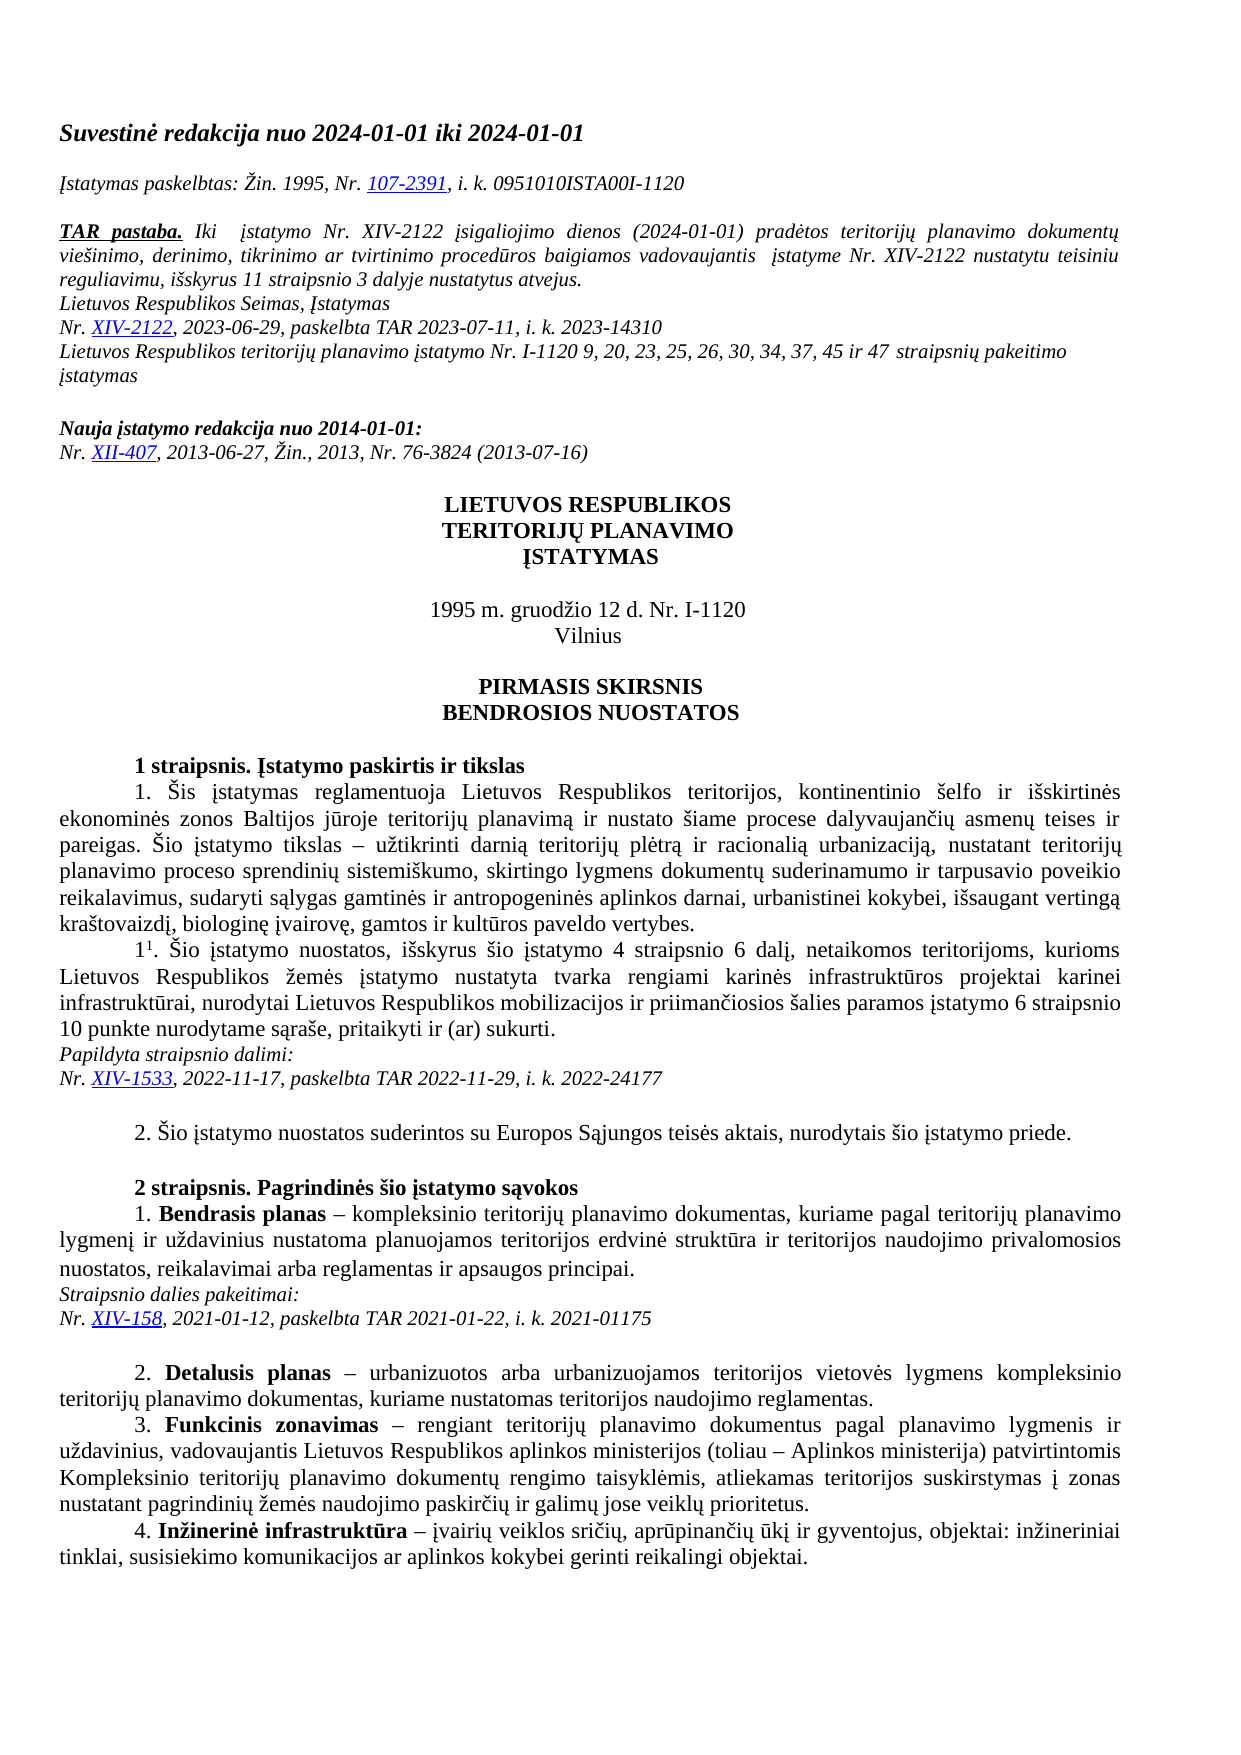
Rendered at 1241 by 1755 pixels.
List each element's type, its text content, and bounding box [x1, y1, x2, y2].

text Nr. XIV-1533, 2022-11-17, paskelbta TAR 2022-11-29, i. k. 2022-24177 [59, 1066, 1122, 1090]
text 2. Šio įstatymo nuostatos suderintos su Europos Sąjungos teisės aktais, nurodytais šio įstatymo priede. [59, 1119, 1122, 1145]
text TAR pastaba. Iki įstatymo Nr. XIV-2122 įsigaliojimo dienos (2024-01-01) pradėtos teritorijų planavimo dokumentų viešinimo, derinimo, tikrinimo ar tvirtinimo procedūros baigiamos vadovaujantis įstatyme Nr. XIV-2122 nustatytu teisiniu reguliavimu, išskyrus 11 straipsnio 3 dalyje nustatytus atvejus. [59, 219, 1122, 291]
text PIRMASIS SKIRSNIS [59, 673, 1122, 699]
text 1. Bendrasis planas – kompleksinio teritorijų planavimo dokumentas, kuriame pagal teritorijų planavimo lygmenį ir uždavinius nustatoma planuojamos teritorijos erdvinė struktūra ir teritorijos naudojimo privalomosios nuostatos, reikalavimai arba reglamentas ir apsaugos principai. [59, 1200, 1122, 1282]
text 3. Funkcinis zonavimas – rengiant teritorijų planavimo dokumentus pagal planavimo lygmenis ir uždavinius, vadovaujantis Lietuvos Respublikos aplinkos ministerijos (toliau – Aplinkos ministerija) patvirtintomis Kompleksinio teritorijų planavimo dokumentų rengimo taisyklėmis, atliekamas teritorijos suskirstymas į zonas nustatant pagrindinių žemės naudojimo paskirčių ir galimų jose veiklų prioritetus. [59, 1411, 1122, 1517]
text Nr. XIV-2122, 2023-06-29, paskelbta TAR 2023-07-11, i. k. 2023-14310 [59, 315, 1122, 339]
text Nr. XIV-158, 2021-01-12, paskelbta TAR 2021-01-22, i. k. 2021-01175 [59, 1306, 1122, 1330]
subtitle Nauja įstatymo redakcija nuo 2014-01-01: [59, 416, 1122, 440]
text 1. Šis įstatymas reglamentuoja Lietuvos Respublikos teritorijos, kontinentinio šelfo ir išskirtinės ekonominės zonos Baltijos jūroje teritorijų planavimą ir nustato šiame procese dalyvaujančių asmenų teises ir pareigas. Šio įstatymo tikslas – užtikrinti darnią teritorijų plėtrą ir racionalią urbanizaciją, nustatant teritorijų planavimo proceso sprendinių sistemiškumo, skirtingo lygmens dokumentų suderinamumo ir tarpusavio poveikio reikalavimus, sudaryti sąlygas gamtinės ir antropogeninės aplinkos darnai, urbanistinei kokybei, išsaugant vertingą kraštovaizdį, biologinę įvairovę, gamtos ir kultūros paveldo vertybes. [59, 778, 1122, 936]
text 1 straipsnis. Įstatymo paskirtis ir tikslas [59, 752, 1122, 778]
text BENDROSIOS NUOSTATOS [59, 699, 1122, 726]
text ĮSTATYMAS [59, 543, 1122, 570]
text Papildyta straipsnio dalimi: [59, 1042, 1122, 1066]
text Nr. XII-407, 2013-06-27, Žin., 2013, Nr. 76-3824 (2013-07-16) [59, 440, 1122, 464]
text 1995 m. gruodžio 12 d. Nr. I-1120 [59, 596, 1122, 622]
text 2. Detalusis planas – urbanizuotos arba urbanizuojamos teritorijos vietovės lygmens kompleksinio teritorijų planavimo dokumentas, kuriame nustatomas teritorijos naudojimo reglamentas. [59, 1358, 1122, 1411]
text Straipsnio dalies pakeitimai: [59, 1282, 1122, 1306]
text TERITORIJŲ PLANAVIMO [59, 517, 1122, 543]
text Suvestinė redakcija nuo 2024-01-01 iki 2024-01-01 [59, 118, 1122, 147]
text Lietuvos Respublikos teritorijų planavimo įstatymo Nr. I-1120 9, 20, 23, 25, 26, 30, 34, 37, 45 ir 47 straipsnių pakeitimo įstatymas [59, 339, 1122, 387]
text Vilnius [59, 622, 1122, 649]
text 2 straipsnis. Pagrindinės šio įstatymo sąvokos [59, 1174, 1122, 1200]
text LIETUVOS RESPUBLIKOS [59, 491, 1122, 517]
text Įstatymas paskelbtas: Žin. 1995, Nr. 107-2391, i. k. 0951010ISTA00I-1120 [59, 171, 1122, 195]
text 4. Inžinerinė infrastruktūra – įvairių veiklos sričių, aprūpinančių ūkį ir gyventojus, objektai: inžineriniai tinklai, susisiekimo komunikacijos ar aplinkos kokybei gerinti reikalingi objektai. [59, 1517, 1122, 1569]
text 11. Šio įstatymo nuostatos, išskyrus šio įstatymo 4 straipsnio 6 dalį, netaikomos teritorijoms, kurioms Lietuvos Respublikos žemės įstatymo nustatyta tvarka rengiami karinės infrastruktūros projektai karinei infrastruktūrai, nurodytai Lietuvos Respublikos mobilizacijos ir priimančiosios šalies paramos įstatymo 6 straipsnio 10 punkte nurodytame sąraše, pritaikyti ir (ar) sukurti. [59, 936, 1122, 1042]
text Lietuvos Respublikos Seimas, Įstatymas [59, 291, 1122, 315]
